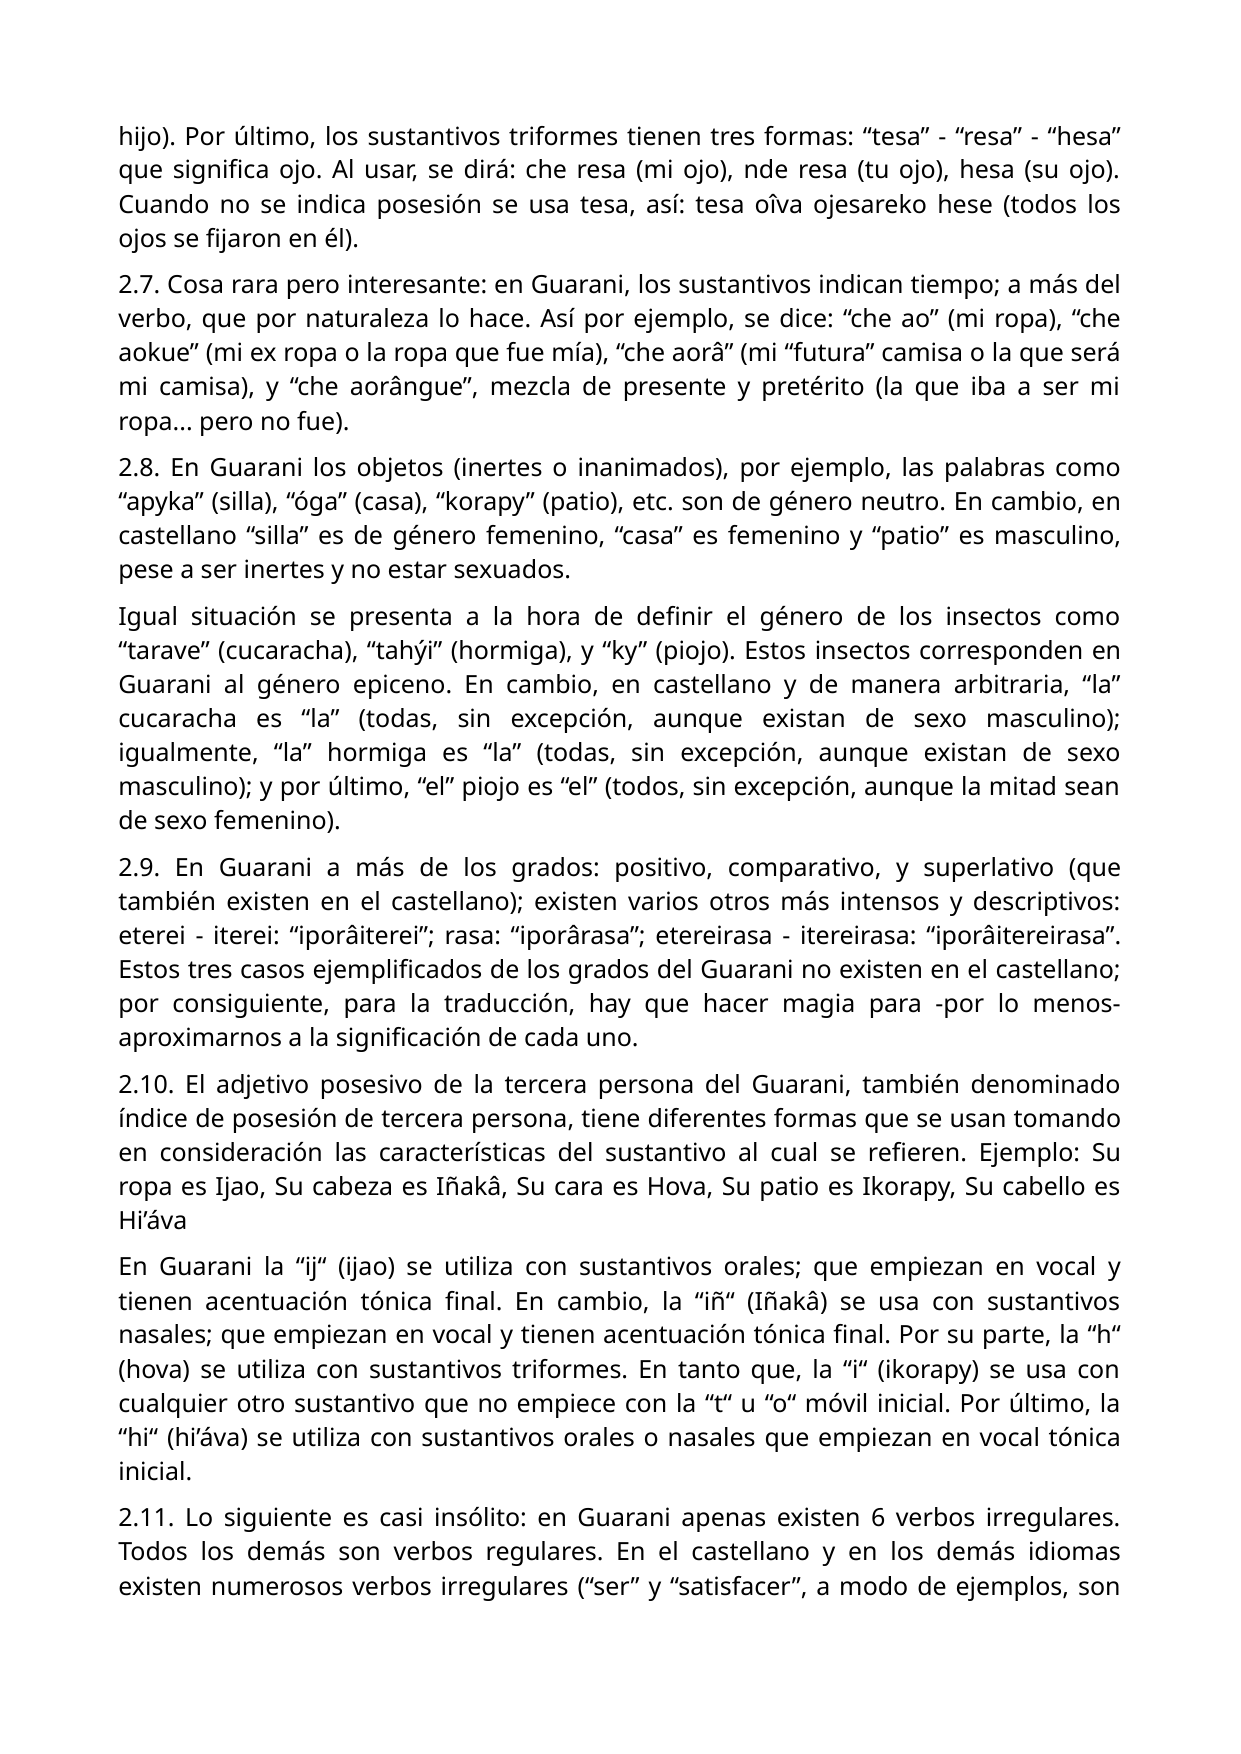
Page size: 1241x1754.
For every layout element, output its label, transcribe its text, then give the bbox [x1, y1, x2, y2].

text En Guarani la “ij“ (ijao) se utiliza con sustantivos orales; que empiezan en vocal y tienen acentuación tónica final. En cambio, la “iñ“ (Iñakâ) se usa con sustantivos nasales; que empiezan en vocal y tienen acentuación tónica final. Por su parte, la “h“ (hova) se utiliza con sustantivos triformes. En tanto que, la “i“ (ikorapy) se usa con cualquier otro sustantivo que no empiece con la “t“ u “o“ móvil inicial. Por último, la “hi“ (hi’áva) se utiliza con sustantivos orales o nasales que empiezan en vocal tónica inicial. [118, 1249, 1122, 1487]
text hijo). Por último, los sustantivos triformes tienen tres formas: “tesa” - “resa” - “hesa” que significa ojo. Al usar, se dirá: che resa (mi ojo), nde resa (tu ojo), hesa (su ojo). Cuando no se indica posesión se usa tesa, así: tesa oîva ojesareko hese (todos los ojos se fijaron en él). [118, 118, 1122, 254]
text 2.8. En Guarani los objetos (inertes o inanimados), por ejemplo, las palabras como “apyka” (silla), “óga” (casa), “korapy” (patio), etc. son de género neutro. En cambio, en castellano “silla” es de género femenino, “casa” es femenino y “patio” es masculino, pese a ser inertes y no estar sexuados. [118, 450, 1122, 586]
text 2.11. Lo siguiente es casi insólito: en Guarani apenas existen 6 verbos irregulares. Todos los demás son verbos regulares. En el castellano y en los demás idiomas existen numerosos verbos irregulares (“ser” y “satisfacer”, a modo de ejemplos, son [118, 1500, 1122, 1602]
text 2.7. Cosa rara pero interesante: en Guarani, los sustantivos indican tiempo; a más del verbo, que por naturaleza lo hace. Así por ejemplo, se dice: “che ao” (mi ropa), “che aokue” (mi ex ropa o la ropa que fue mía), “che aorâ” (mi “futura” camisa o la que será mi camisa), y “che aorângue”, mezcla de presente y pretérito (la que iba a ser mi ropa... pero no fue). [118, 267, 1122, 437]
text 2.9. En Guarani a más de los grados: positivo, comparativo, y superlativo (que también existen en el castellano); existen varios otros más intensos y descriptivos: eterei - iterei: “iporâiterei”; rasa: “iporârasa”; etereirasa - itereirasa: “iporâitereirasa”. Estos tres casos ejemplificados de los grados del Guarani no existen en el castellano; por consiguiente, para la traducción, hay que hacer magia para -por lo menos- aproximarnos a la significación de cada uno. [118, 849, 1122, 1054]
text Igual situación se presenta a la hora de definir el género de los insectos como “tarave” (cucaracha), “tahýi” (hormiga), y “ky” (piojo). Estos insectos corresponden en Guarani al género epiceno. En cambio, en castellano y de manera arbitraria, “la” cucaracha es “la” (todas, sin excepción, aunque existan de sexo masculino); igualmente, “la” hormiga es “la” (todas, sin excepción, aunque existan de sexo masculino); y por último, “el” piojo es “el” (todos, sin excepción, aunque la mitad sean de sexo femenino). [118, 598, 1122, 837]
text 2.10. El adjetivo posesivo de la tercera persona del Guarani, también denominado índice de posesión de tercera persona, tiene diferentes formas que se usan tomando en consideración las características del sustantivo al cual se refieren. Ejemplo: Su ropa es Ijao, Su cabeza es Iñakâ, Su cara es Hova, Su patio es Ikorapy, Su cabello es Hi’áva [118, 1066, 1122, 1237]
